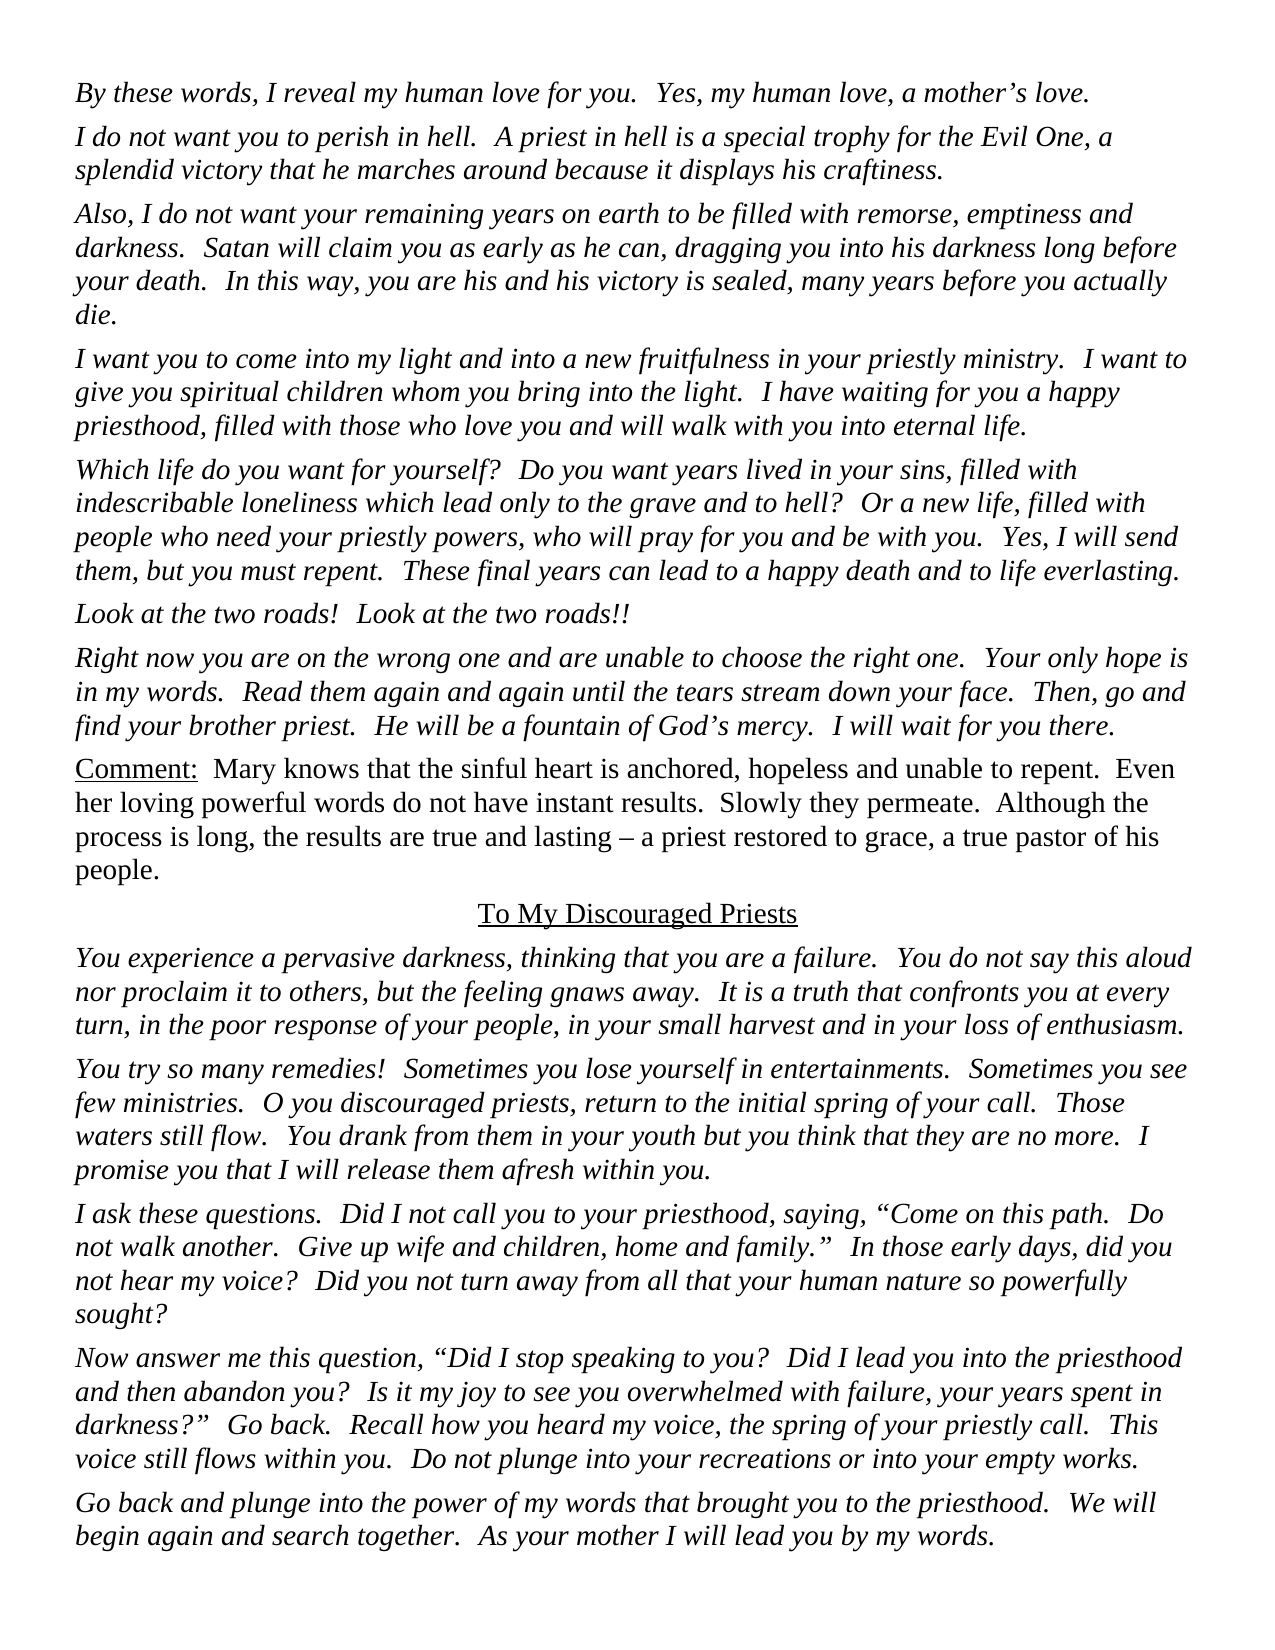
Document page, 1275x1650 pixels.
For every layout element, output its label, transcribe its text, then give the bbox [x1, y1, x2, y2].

text I want you to come into my light and into a new fruitfulness in your priestly ministry. I want to give you spiritual children whom you bring into the light. I have waiting for you a happy priesthood, filled with those who love you and will walk with you into eternal life. [75, 341, 1200, 442]
text Now answer me this question, “Did I stop speaking to you? Did I lead you into the priesthood and then abandon you? Is it my joy to see you overwhelmed with failure, your years spent in darkness?” Go back. Recall how you heard my voice, the spring of your priestly call. This voice still flows within you. Do not plunge into your recreations or into your empty works. [75, 1340, 1200, 1474]
text Look at the two roads! Look at the two roads!! [75, 597, 1200, 630]
text Which life do you want for yourself? Do you want years lived in your sins, filled with indescribable loneliness which lead only to the grave and to hell? Or a new life, filled with people who need your priestly powers, who will pray for you and be with you. Yes, I will send them, but you must repent. These final years can lead to a happy death and to life everlasting. [75, 452, 1200, 586]
text I do not want you to perish in hell. A priest in hell is a special trophy for the Evil One, a splendid victory that he marches around because it displays his craftiness. [75, 119, 1200, 186]
text You try so many remedies! Sometimes you lose yourself in entertainments. Sometimes you see few ministries. O you discouraged priests, return to the initial spring of your call. Those waters still flow. You drank from them in your youth but you think that they are no more. I promise you that I will release them afresh within you. [75, 1051, 1200, 1185]
text You experience a pervasive darkness, thinking that you are a failure. You do not say this aloud nor proclaim it to others, but the feeling gnaws away. It is a truth that confronts you at every turn, in the poor response of your people, in your small harvest and in your loss of enthusiasm. [75, 940, 1200, 1041]
text Right now you are on the wrong one and are unable to choose the right one. Your only hope is in my words. Read them again and again until the tears stream down your face. Then, go and find your brother priest. He will be a fountain of God’s mercy. I will wait for you there. [75, 641, 1200, 741]
text I ask these questions. Did I not call you to your priesthood, saying, “Come on this path. Do not walk another. Give up wife and children, home and family.” In those early days, did you not hear my voice? Did you not turn away from all that your human nature so powerfully sought? [75, 1196, 1200, 1330]
text Go back and plunge into the power of my words that brought you to the priesthood. We will begin again and search together. As your mother I will lead you by my words. [75, 1485, 1200, 1552]
text Comment: Mary knows that the sinful heart is anchored, hopeless and unable to repent. Even her loving powerful words do not have instant results. Slowly they permeate. Although the process is long, the results are true and lasting – a priest restored to grace, a true pastor of his people. [75, 752, 1200, 886]
text By these words, I reveal my human love for you. Yes, my human love, a mother’s love. [75, 75, 1200, 108]
text Also, I do not want your remaining years on earth to be filled with remorse, emptiness and darkness. Satan will claim you as early as he can, dragging you into his darkness long before your death. In this way, you are his and his victory is sealed, many years before you actually die. [75, 196, 1200, 331]
text To My Discouraged Priests [75, 896, 1200, 930]
